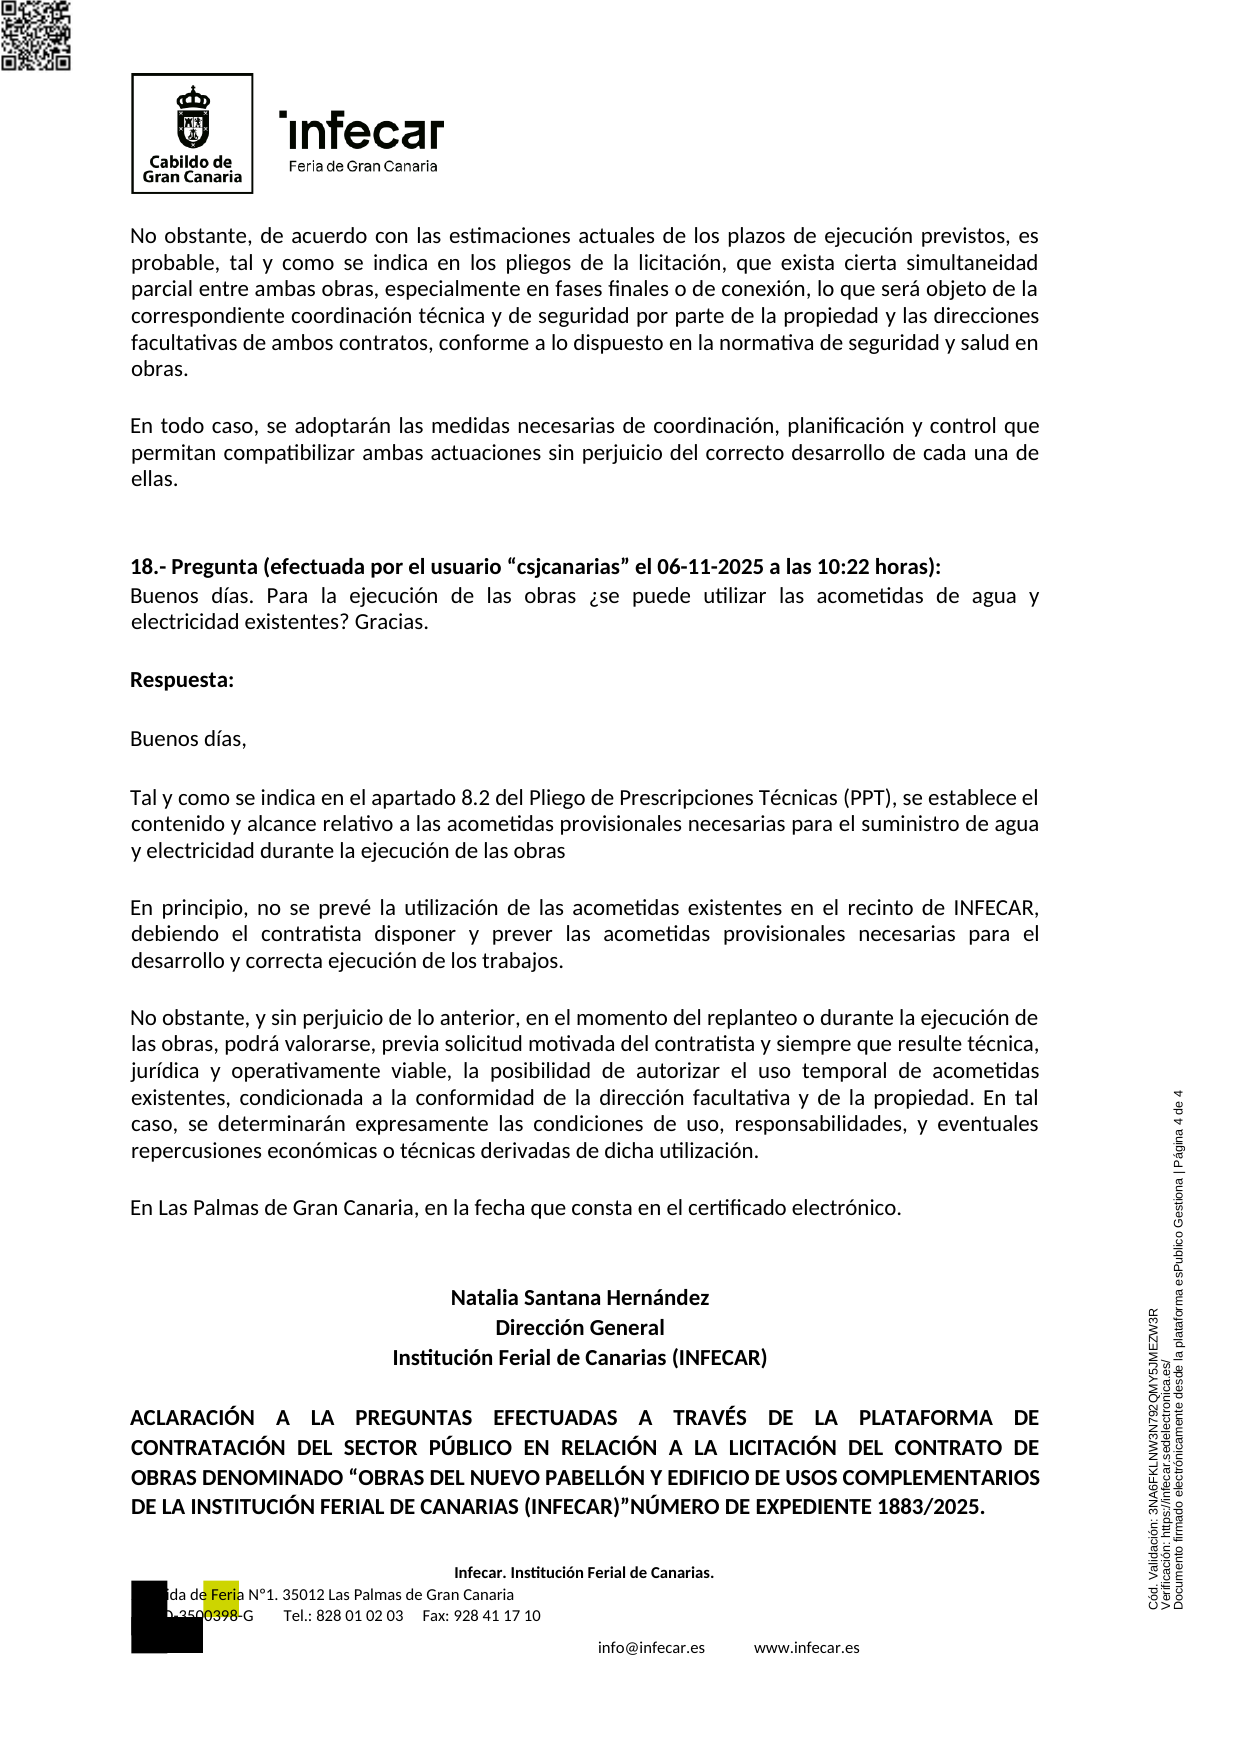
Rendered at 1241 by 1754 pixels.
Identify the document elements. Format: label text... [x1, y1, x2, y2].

text Natalia Santana Hernández [129, 1283, 1036, 1311]
text Respuesta: [130, 665, 1041, 693]
text En Las Palmas de Gran Canaria, en la fecha que consta en el certificado electrónico. [130, 1194, 1041, 1221]
text 18.- Pregunta (efectuada por el usuario “csjcanarias” el 06-11-2025 a las 10:22 horas): [130, 552, 1041, 580]
text No obstante, y sin perjuicio de lo anterior, en el momento del replanteo o durante la ejecución de las obras, podrá valorarse, previa solicitud motivada del contratista y siempre que resulte técnica, jurídica y operativamente viable, la posibilidad de autorizar el uso temporal de acometidas existentes, condicionada a la conformidad de la dirección facultativa y de la propiedad. En tal caso, se determinarán expresamente las condiciones de uso, responsabilidades, y eventuales repercusiones económicas o técnicas derivadas de dicha utilización. [130, 1004, 1041, 1164]
text Tal y como se indica en el apartado 8.2 del Pliego de Prescripciones Técnicas (PPT), se establece el contenido y alcance relativo a las acometidas provisionales necesarias para el suministro de agua y electricidad durante la ejecución de las obras [130, 784, 1041, 864]
text En todo caso, se adoptarán las medidas necesarias de coordinación, planificación y control que permitan compatibilizar ambas actuaciones sin perjuicio del correcto desarrollo de cada una de ellas. [130, 412, 1041, 492]
text ACLARACIÓN A LA PREGUNTAS EFECTUADAS A TRAVÉS DE LA PLATAFORMA DE CONTRATACIÓN DEL SECTOR PÚBLICO EN RELACIÓN A LA LICITACIÓN DEL CONTRATO DE OBRAS DENOMINADO “OBRAS DEL NUEVO PABELLÓN Y EDIFICIO DE USOS COMPLEMENTARIOS DE LA INSTITUCIÓN FERIAL DE CANARIAS (INFECAR)”NÚMERO DE EXPEDIENTE 1883/2025. [130, 1403, 1041, 1521]
text En principio, no se prevé la utilización de las acometidas existentes en el recinto de INFECAR, debiendo el contratista disponer y prever las acometidas provisionales necesarias para el desarrollo y correcta ejecución de los trabajos. [130, 894, 1041, 974]
text Buenos días, [130, 725, 1041, 752]
text No obstante, de acuerdo con las estimaciones actuales de los plazos de ejecución previstos, es probable, tal y como se indica en los pliegos de la licitación, que exista cierta simultaneidad parcial entre ambas obras, especialmente en fases finales o de conexión, lo que será objeto de la correspondiente coordinación técnica y de seguridad por parte de la propiedad y las direcciones facultativas de ambos contratos, conforme a lo dispuesto en la normativa de seguridad y salud en obras. [130, 222, 1041, 382]
text Institución Ferial de Canarias (INFECAR) [129, 1343, 1036, 1371]
text Buenos días. Para la ejecución de las obras ¿se puede utilizar las acometidas de agua y electricidad existentes? Gracias. [130, 582, 1041, 635]
text Dirección General [129, 1313, 1036, 1341]
